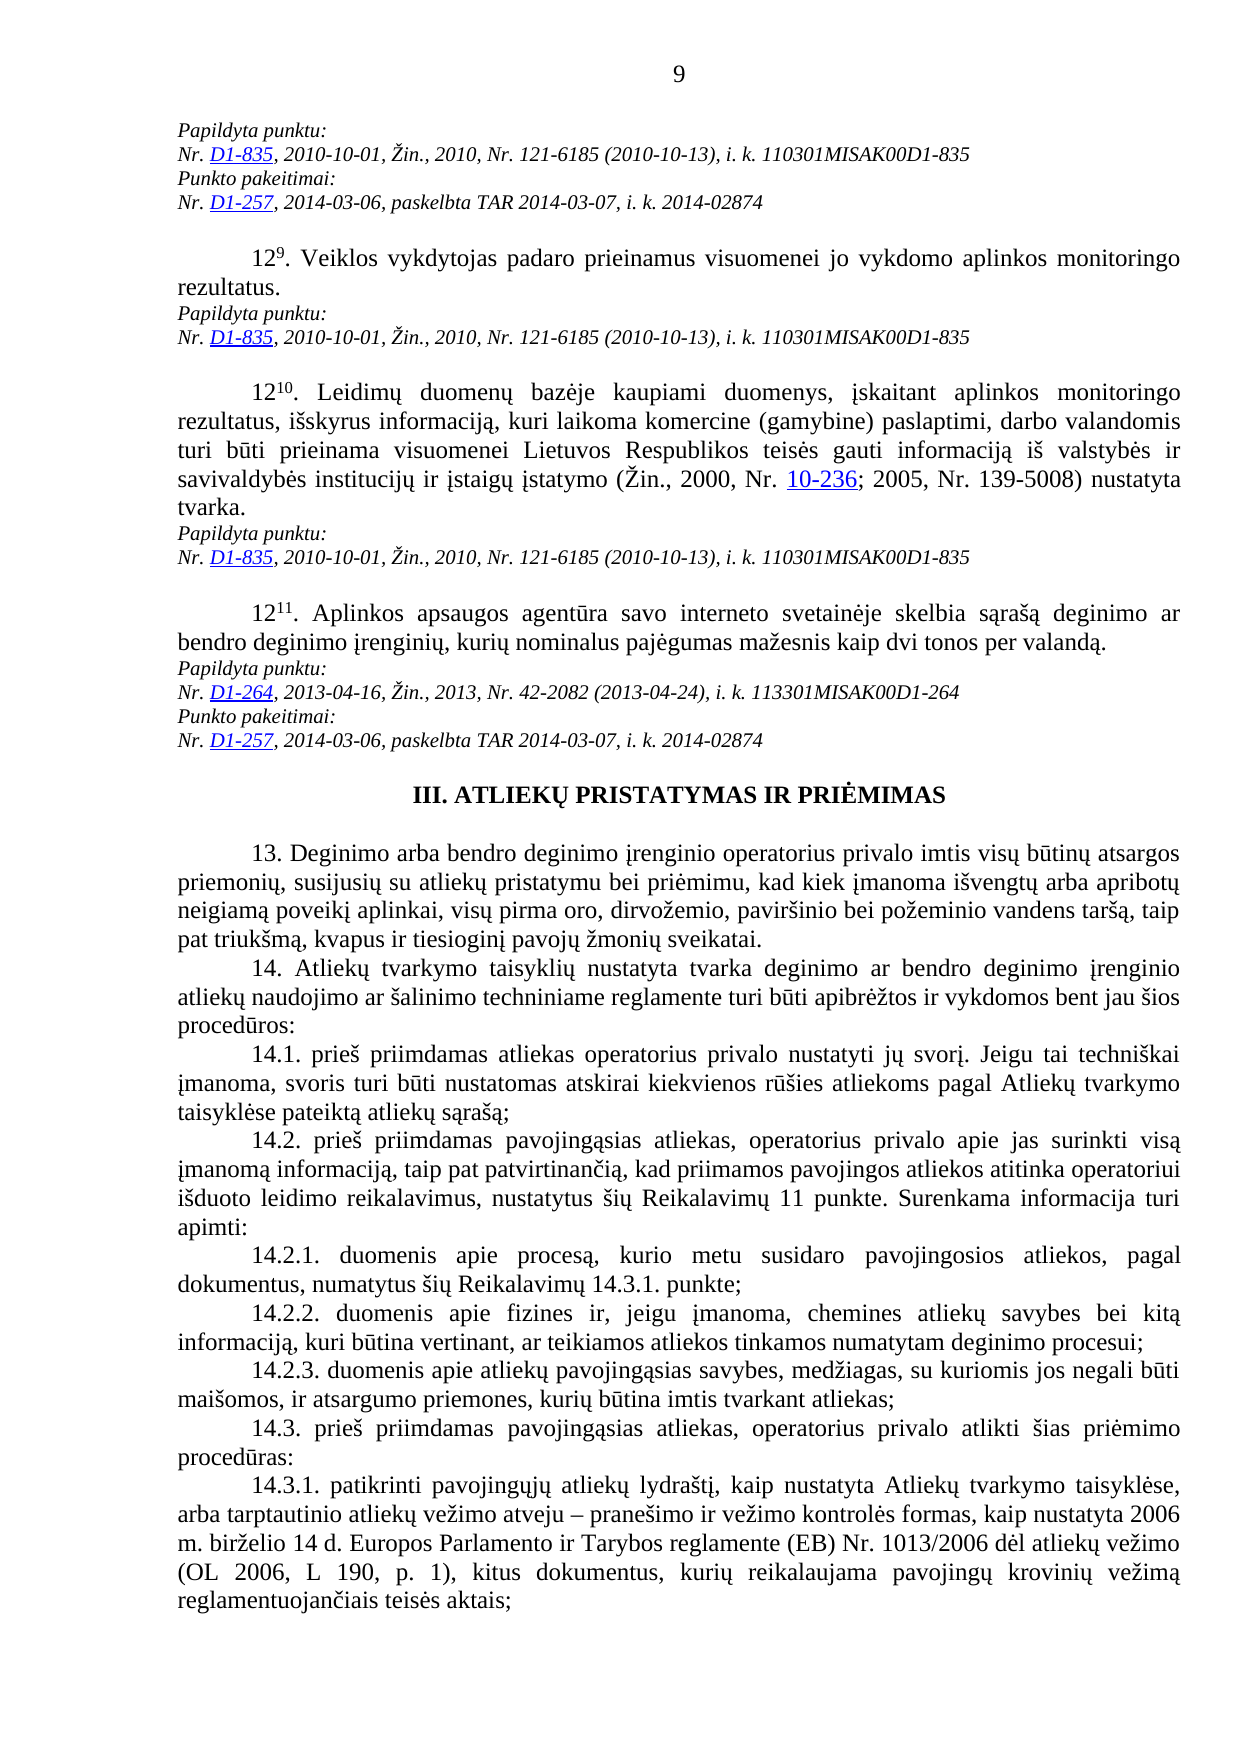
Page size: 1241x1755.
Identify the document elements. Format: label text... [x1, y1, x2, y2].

text Papildyta punktu: [177, 118, 1181, 142]
text 1210. Leidimų duomenų bazėje kaupiami duomenys, įskaitant aplinkos monitoringo rezultatus, išskyrus informaciją, kuri laikoma komercine (gamybine) paslaptimi, darbo valandomis turi būti prieinama visuomenei Lietuvos Respublikos teisės gauti informaciją iš valstybės ir savivaldybės institucijų ir įstaigų įstatymo (Žin., 2000, Nr. 10-236; 2005, Nr. 139-5008) nustatyta tvarka. [177, 377, 1181, 521]
text Nr. D1-835, 2010-10-01, Žin., 2010, Nr. 121-6185 (2010-10-13), i. k. 110301MISAK00D1-835 [177, 545, 1181, 569]
text 1211. Aplinkos apsaugos agentūra savo interneto svetainėje skelbia sąrašą deginimo ar bendro deginimo įrenginių, kurių nominalus pajėgumas mažesnis kaip dvi tonos per valandą. [177, 598, 1181, 656]
text Nr. D1-835, 2010-10-01, Žin., 2010, Nr. 121-6185 (2010-10-13), i. k. 110301MISAK00D1-835 [177, 142, 1181, 166]
text Nr. D1-257, 2014-03-06, paskelbta TAR 2014-03-07, i. k. 2014-02874 [177, 728, 1181, 752]
text Nr. D1-257, 2014-03-06, paskelbta TAR 2014-03-07, i. k. 2014-02874 [177, 190, 1181, 214]
text 14.3. prieš priimdamas pavojingąsias atliekas, operatorius privalo atlikti šias priėmimo procedūras: [177, 1413, 1181, 1471]
text III. ATLIEKŲ PRISTATYMAS IR PRIĖMIMAS [177, 781, 1181, 809]
text 14.1. prieš priimdamas atliekas operatorius privalo nustatyti jų svorį. Jeigu tai techniškai įmanoma, svoris turi būti nustatomas atskirai kiekvienos rūšies atliekoms pagal Atliekų tvarkymo taisyklėse pateiktą atliekų sąrašą; [177, 1039, 1181, 1126]
text 14.2.3. duomenis apie atliekų pavojingąsias savybes, medžiagas, su kuriomis jos negali būti maišomos, ir atsargumo priemones, kurių būtina imtis tvarkant atliekas; [177, 1356, 1181, 1413]
text 14.2.2. duomenis apie fizines ir, jeigu įmanoma, chemines atliekų savybes bei kitą informaciją, kuri būtina vertinant, ar teikiamos atliekos tinkamos numatytam deginimo procesui; [177, 1298, 1181, 1356]
text Nr. D1-835, 2010-10-01, Žin., 2010, Nr. 121-6185 (2010-10-13), i. k. 110301MISAK00D1-835 [177, 325, 1181, 349]
text Papildyta punktu: [177, 301, 1181, 325]
text Nr. D1-264, 2013-04-16, Žin., 2013, Nr. 42-2082 (2013-04-24), i. k. 113301MISAK00D1-264 [177, 680, 1181, 704]
text 14.2.1. duomenis apie procesą, kurio metu susidaro pavojingosios atliekos, pagal dokumentus, numatytus šių Reikalavimų 14.3.1. punkte; [177, 1241, 1181, 1298]
text Punkto pakeitimai: [177, 166, 1181, 190]
text 13. Deginimo arba bendro deginimo įrenginio operatorius privalo imtis visų būtinų atsargos priemonių, susijusių su atliekų pristatymu bei priėmimu, kad kiek įmanoma išvengtų arba apribotų neigiamą poveikį aplinkai, visų pirma oro, dirvožemio, paviršinio bei požeminio vandens taršą, taip pat triukšmą, kvapus ir tiesioginį pavojų žmonių sveikatai. [177, 838, 1181, 953]
text Papildyta punktu: [177, 521, 1181, 545]
text 14.3.1. patikrinti pavojingųjų atliekų lydraštį, kaip nustatyta Atliekų tvarkymo taisyklėse, arba tarptautinio atliekų vežimo atveju – pranešimo ir vežimo kontrolės formas, kaip nustatyta 2006 m. birželio 14 d. Europos Parlamento ir Tarybos reglamente (EB) Nr. 1013/2006 dėl atliekų vežimo (OL 2006, L 190, p. 1), kitus dokumentus, kurių reikalaujama pavojingų krovinių vežimą reglamentuojančiais teisės aktais; [177, 1471, 1181, 1614]
text 129. Veiklos vykdytojas padaro prieinamus visuomenei jo vykdomo aplinkos monitoringo rezultatus. [177, 243, 1181, 301]
text Punkto pakeitimai: [177, 704, 1181, 728]
text 14.2. prieš priimdamas pavojingąsias atliekas, operatorius privalo apie jas surinkti visą įmanomą informaciją, taip pat patvirtinančią, kad priimamos pavojingos atliekos atitinka operatoriui išduoto leidimo reikalavimus, nustatytus šių Reikalavimų 11 punkte. Surenkama informacija turi apimti: [177, 1126, 1181, 1241]
text Papildyta punktu: [177, 656, 1181, 680]
text 14. Atliekų tvarkymo taisyklių nustatyta tvarka deginimo ar bendro deginimo įrenginio atliekų naudojimo ar šalinimo techniniame reglamente turi būti apibrėžtos ir vykdomos bent jau šios procedūros: [177, 953, 1181, 1039]
